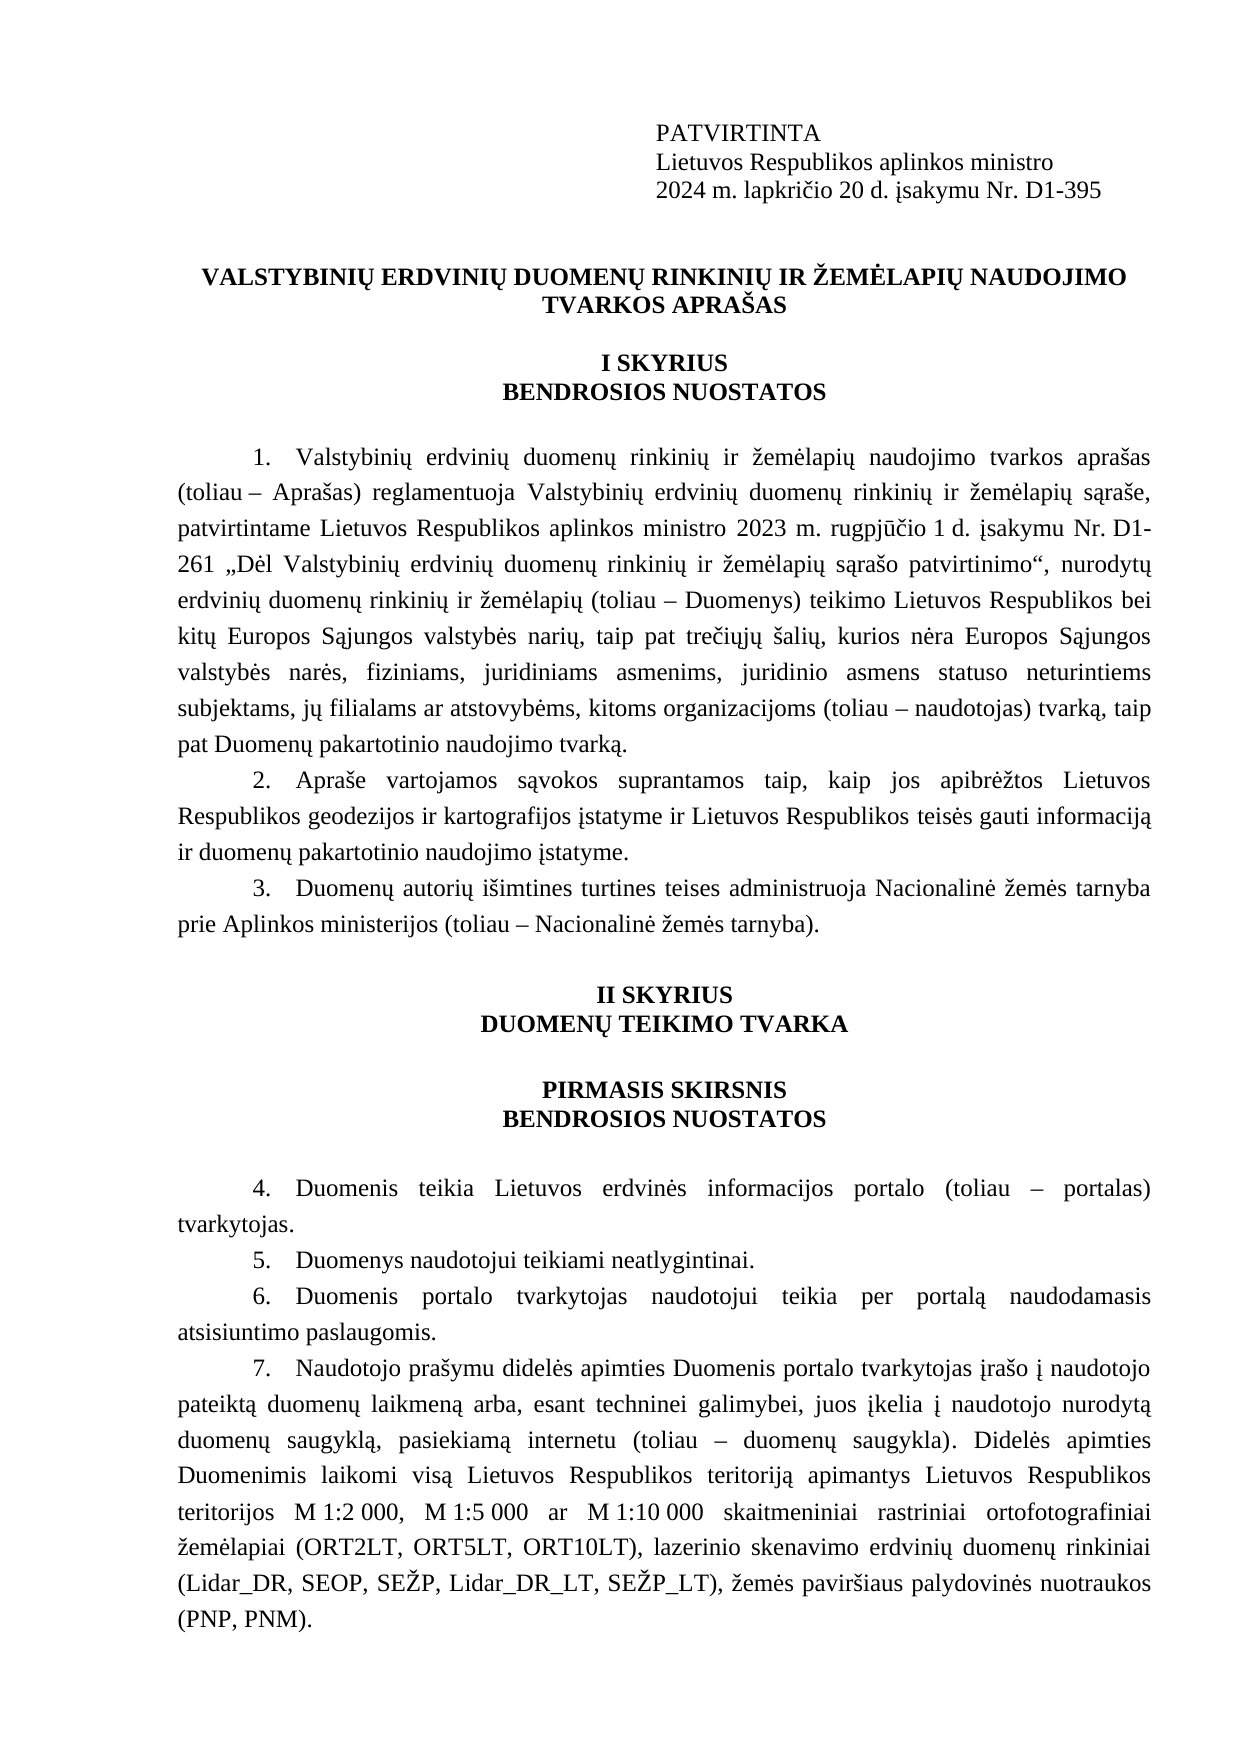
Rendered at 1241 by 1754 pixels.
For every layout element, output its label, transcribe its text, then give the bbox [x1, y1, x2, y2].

text VALSTYBINIŲ ERDVINIŲ DUOMENŲ RINKINIŲ IR ŽEMĖLAPIŲ NAUDOJIMO TVARKOS APRAŠAS [177, 262, 1152, 319]
text 1. Valstybinių erdvinių duomenų rinkinių ir žemėlapių naudojimo tvarkos aprašas (toliau – Aprašas) reglamentuoja Valstybinių erdvinių duomenų rinkinių ir žemėlapių sąraše, patvirtintame Lietuvos Respublikos aplinkos ministro 2023 m. rugpjūčio 1 d. įsakymu Nr. D1-261 „Dėl Valstybinių erdvinių duomenų rinkinių ir žemėlapių sąrašo patvirtinimo“, nurodytų erdvinių duomenų rinkinių ir žemėlapių (toliau – Duomenys) teikimo Lietuvos Respublikos bei kitų Europos Sąjungos valstybės narių, taip pat trečiųjų šalių, kurios nėra Europos Sąjungos valstybės narės, fiziniams, juridiniams asmenims, juridinio asmens statuso neturintiems subjektams, jų filialams ar atstovybėms, kitoms organizacijoms (toliau – naudotojas) tvarką, taip pat Duomenų pakartotinio naudojimo tvarką. [177, 442, 1152, 758]
text BENDROSIOS NUOSTATOS [177, 1104, 1152, 1133]
text DUOMENŲ TEIKIMO TVARKA [177, 1009, 1152, 1038]
text 2024 m. lapkričio 20 d. įsakymu Nr. D1-395 [177, 176, 1152, 204]
text 5. Duomenys naudotojui teikiami neatlygintinai. [177, 1245, 1152, 1274]
text 4. Duomenis teikia Lietuvos erdvinės informacijos portalo (toliau – portalas) tvarkytojas. [177, 1173, 1152, 1238]
text 7. Naudotojo prašymu didelės apimties Duomenis portalo tvarkytojas įrašo į naudotojo pateiktą duomenų laikmeną arba, esant techninei galimybei, juos įkelia į naudotojo nurodytą duomenų saugyklą, pasiekiamą internetu (toliau – duomenų saugykla). Didelės apimties Duomenimis laikomi visą Lietuvos Respublikos teritoriją apimantys Lietuvos Respublikos teritorijos M 1:2 000, M 1:5 000 ar M 1:10 000 skaitmeniniai rastriniai ortofotografiniai žemėlapiai (ORT2LT, ORT5LT, ORT10LT), lazerinio skenavimo erdvinių duomenų rinkiniai (Lidar_DR, SEOP, SEŽP, Lidar_DR_LT, SEŽP_LT), žemės paviršiaus palydovinės nuotraukos (PNP, PNM). [177, 1353, 1152, 1633]
text PIRMASIS SKIRSNIS [177, 1075, 1152, 1104]
text Lietuvos Respublikos aplinkos ministro [177, 147, 1152, 176]
text 2. Apraše vartojamos sąvokos suprantamos taip, kaip jos apibrėžtos Lietuvos Respublikos geodezijos ir kartografijos įstatyme ir Lietuvos Respublikos teisės gauti informaciją ir duomenų pakartotinio naudojimo įstatyme. [177, 765, 1152, 866]
text PATVIRTINTA [177, 118, 1152, 147]
text 6. Duomenis portalo tvarkytojas naudotojui teikia per portalą naudodamasis atsisiuntimo paslaugomis. [177, 1281, 1152, 1346]
text II SKYRIUS [177, 981, 1152, 1009]
text I SKYRIUS [177, 348, 1152, 377]
text 3. Duomenų autorių išimtines turtines teises administruoja Nacionalinė žemės tarnyba prie Aplinkos ministerijos (toliau – Nacionalinė žemės tarnyba). [177, 873, 1152, 937]
text BENDROSIOS NUOSTATOS [177, 377, 1152, 406]
